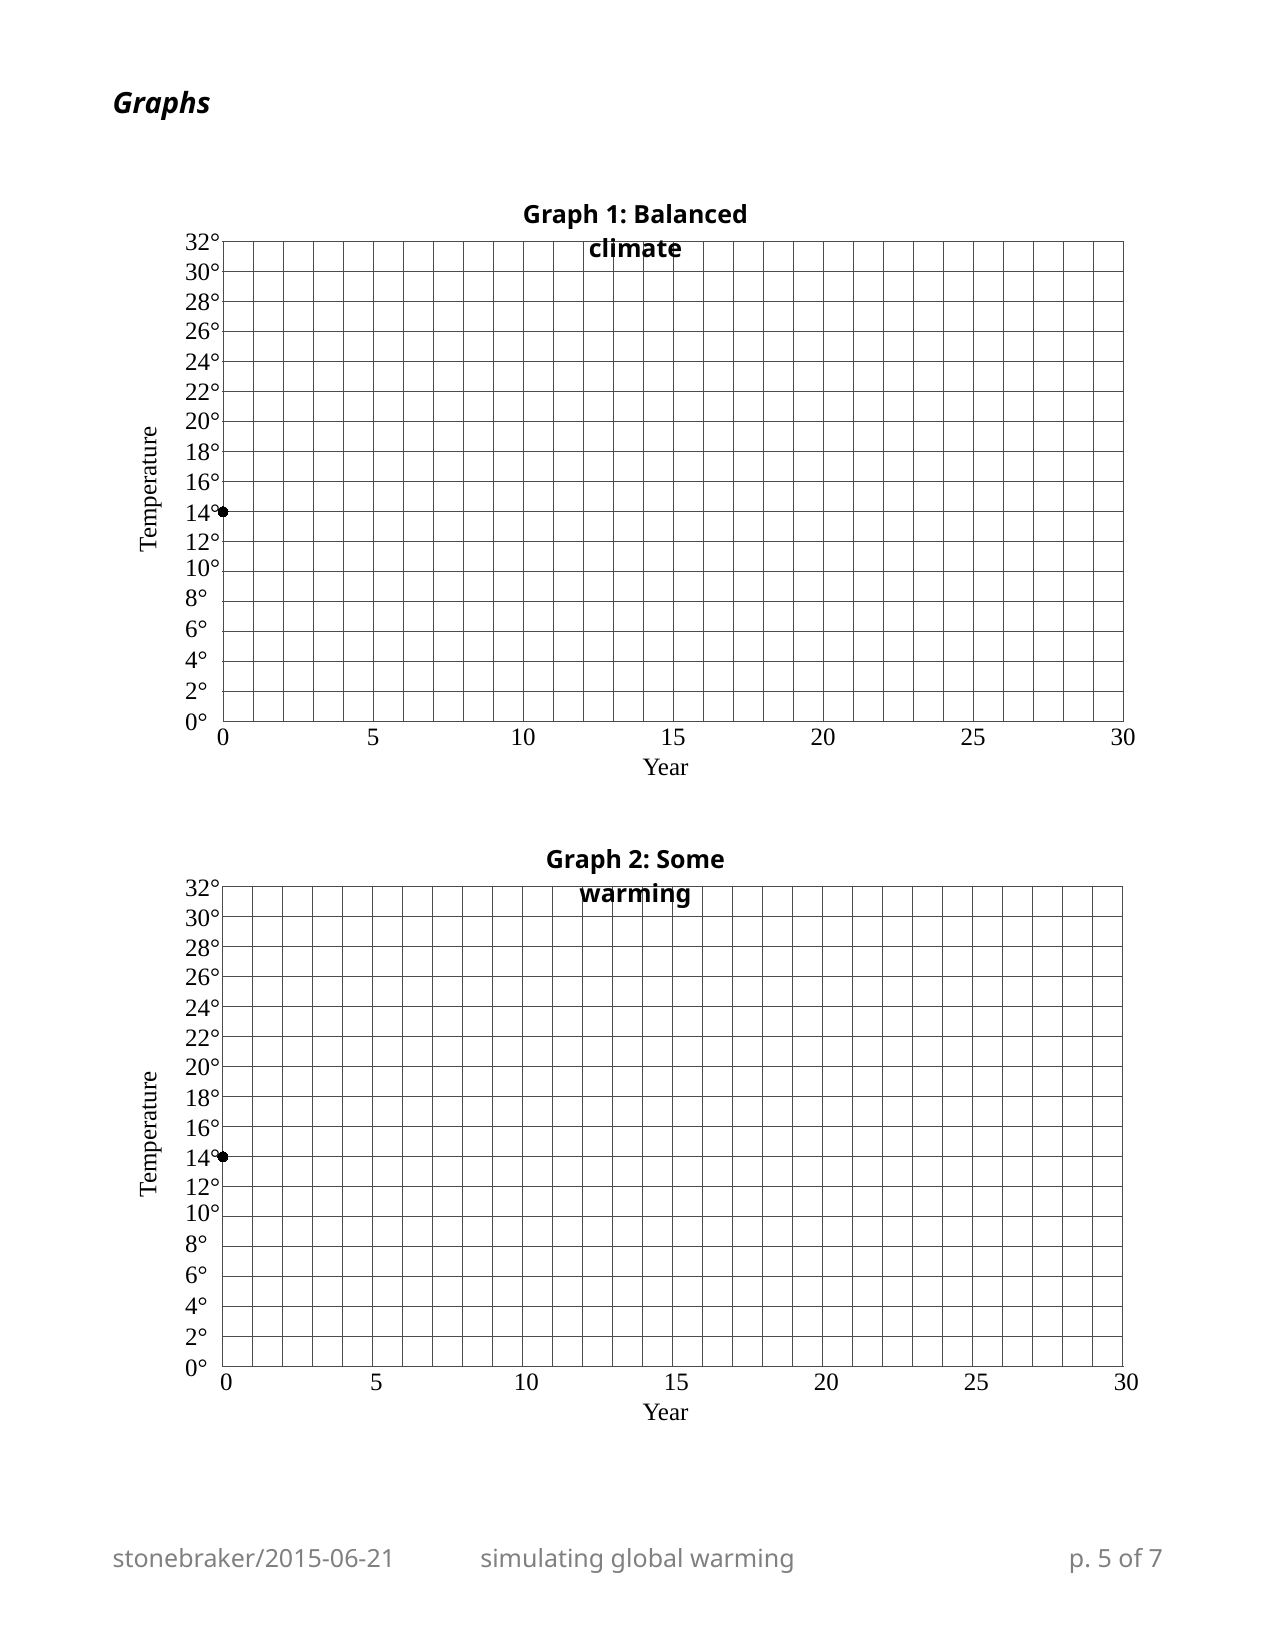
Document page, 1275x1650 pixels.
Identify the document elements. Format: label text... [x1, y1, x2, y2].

subtitle Graphs [112, 82, 1162, 122]
subtitle Graphs [122, 151, 1142, 1436]
